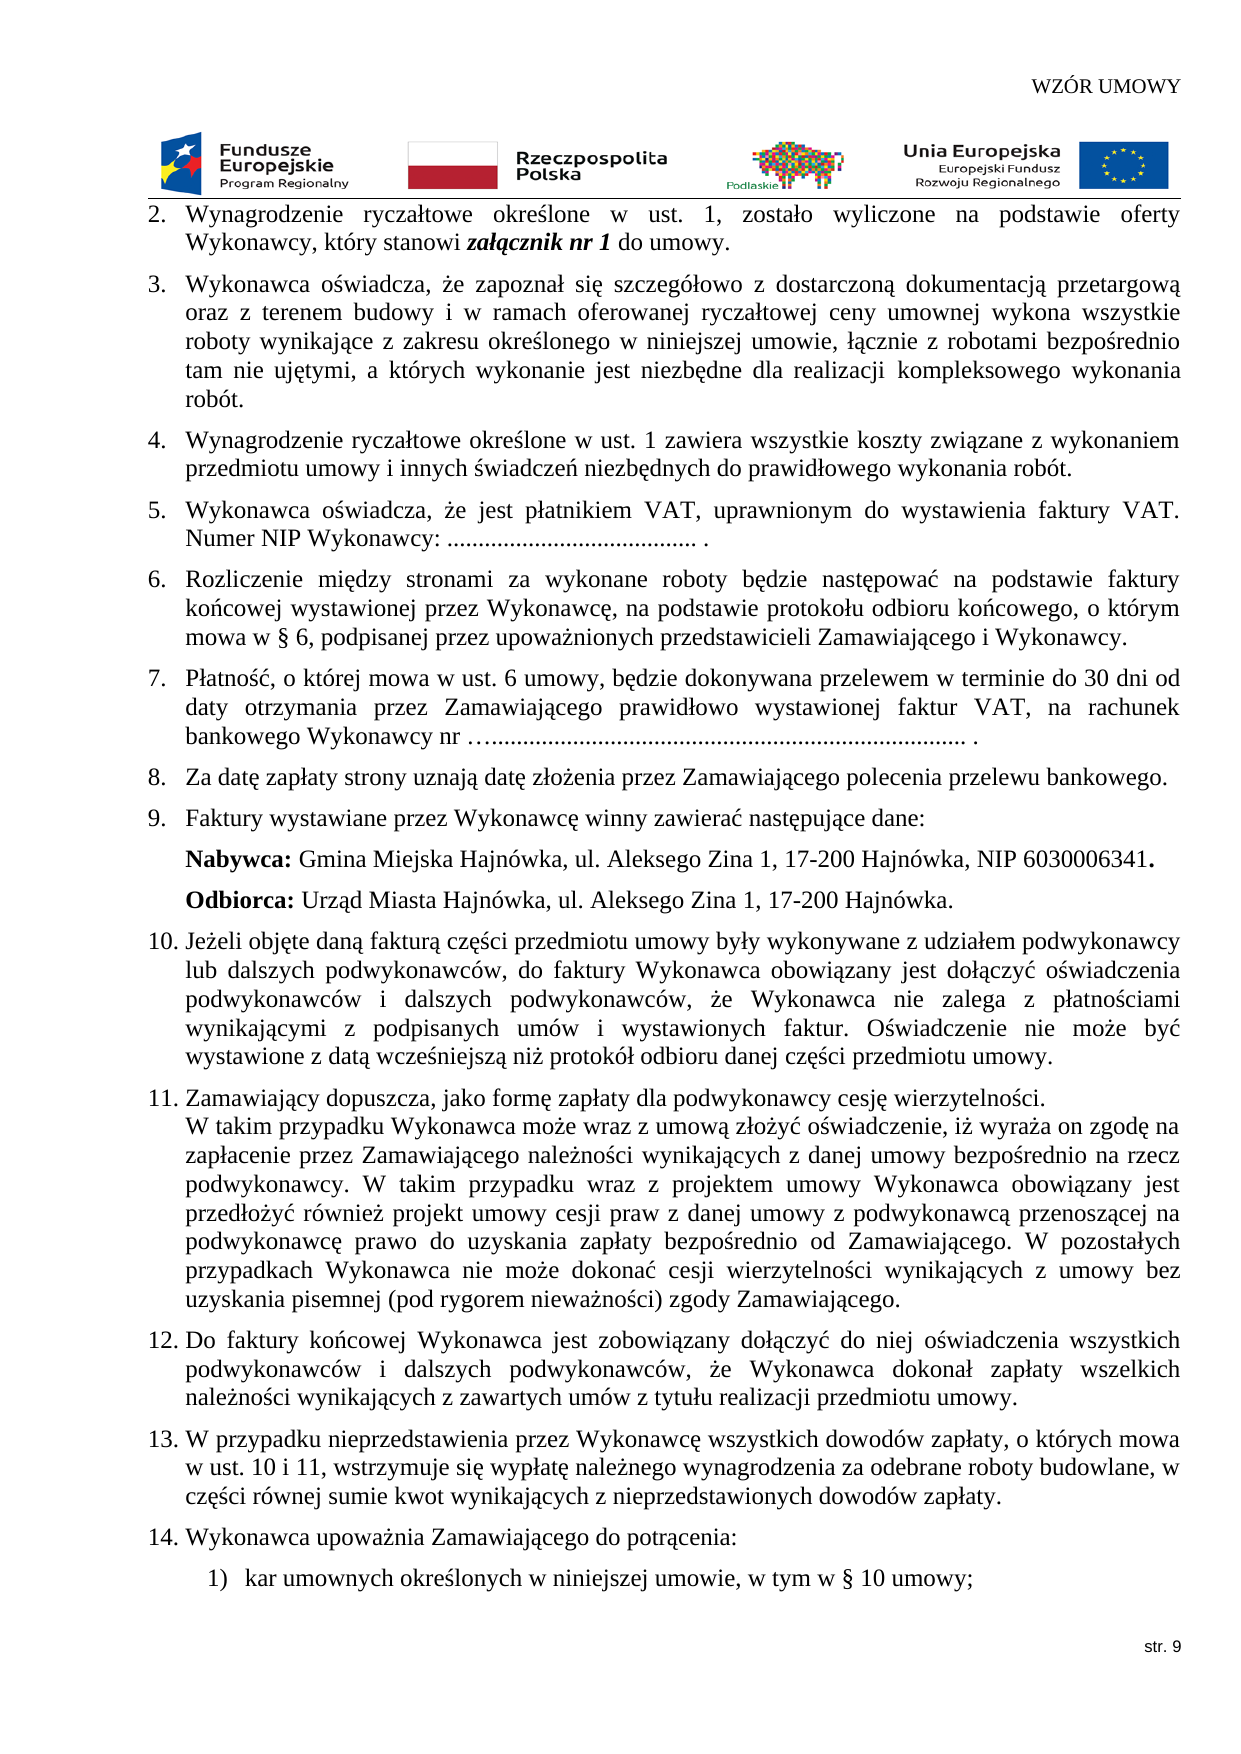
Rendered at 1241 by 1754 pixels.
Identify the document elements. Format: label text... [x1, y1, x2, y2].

list Płatność, o której mowa w ust. 6 umowy, będzie dokonywana przelewem w terminie do 30 dni od daty otrzymania przez Zamawiającego prawidłowo wystawionej faktur VAT, na rachunek bankowego Wykonawcy nr …............................................................................ . [148, 663, 1181, 749]
picture [157, 128, 1172, 198]
list Nabywca: Gmina Miejska Hajnówka, ul. Aleksego Zina 1, 17-200 Hajnówka, NIP 6030006341. [148, 844, 1181, 873]
list kar umownych określonych w niniejszej umowie, w tym w § 10 umowy; [207, 1563, 1181, 1592]
list Rozliczenie między stronami za wykonane roboty będzie następować na podstawie faktury końcowej wystawionej przez Wykonawcę, na podstawie protokołu odbioru końcowego, o którym mowa w § 6, podpisanej przez upoważnionych przedstawicieli Zamawiającego i Wykonawcy. [148, 564, 1181, 651]
list Faktury wystawiane przez Wykonawcę winny zawierać następujące dane: [148, 803, 1181, 832]
list W przypadku nieprzedstawienia przez Wykonawcę wszystkich dowodów zapłaty, o których mowa w ust. 10 i 11, wstrzymuje się wypłatę należnego wynagrodzenia za odebrane roboty budowlane, w części równej sumie kwot wynikających z nieprzedstawionych dowodów zapłaty. [148, 1424, 1181, 1510]
list Wynagrodzenie ryczałtowe określone w ust. 1, zostało wyliczone na podstawie oferty Wykonawcy, który stanowi załącznik nr 1 do umowy. [148, 199, 1181, 256]
list Za datę zapłaty strony uznają datę złożenia przez Zamawiającego polecenia przelewu bankowego. [148, 762, 1181, 791]
list Jeżeli objęte daną fakturą części przedmiotu umowy były wykonywane z udziałem podwykonawcy lub dalszych podwykonawców, do faktury Wykonawca obowiązany jest dołączyć oświadczenia podwykonawców i dalszych podwykonawców, że Wykonawca nie zalega z płatnościami wynikającymi z podpisanych umów i wystawionych faktur. Oświadczenie nie może być wystawione z datą wcześniejszą niż protokół odbioru danej części przedmiotu umowy. [148, 926, 1181, 1070]
list Wynagrodzenie ryczałtowe określone w ust. 1 zawiera wszystkie koszty związane z wykonaniem przedmiotu umowy i innych świadczeń niezbędnych do prawidłowego wykonania robót. [148, 425, 1181, 482]
list Odbiorca: Urząd Miasta Hajnówka, ul. Aleksego Zina 1, 17-200 Hajnówka. [148, 885, 1181, 914]
list Wykonawca oświadcza, że zapoznał się szczegółowo z dostarczoną dokumentacją przetargową oraz z terenem budowy i w ramach oferowanej ryczałtowej ceny umownej wykona wszystkie roboty wynikające z zakresu określonego w niniejszej umowie, łącznie z robotami bezpośrednio tam nie ujętymi, a których wykonanie jest niezbędne dla realizacji kompleksowego wykonania robót. [148, 269, 1181, 412]
list W takim przypadku Wykonawca może wraz z umową złożyć oświadczenie, iż wyraża on zgodę na zapłacenie przez Zamawiającego należności wynikających z danej umowy bezpośrednio na rzecz podwykonawcy. W takim przypadku wraz z projektem umowy Wykonawca obowiązany jest przedłożyć również projekt umowy cesji praw z danej umowy z podwykonawcą przenoszącej na podwykonawcę prawo do uzyskania zapłaty bezpośrednio od Zamawiającego. W pozostałych przypadkach Wykonawca nie może dokonać cesji wierzytelności wynikających z umowy bez uzyskania pisemnej (pod rygorem nieważności) zgody Zamawiającego. [148, 1111, 1181, 1313]
list Zamawiający dopuszcza, jako formę zapłaty dla podwykonawcy cesję wierzytelności. [148, 1083, 1181, 1111]
list Wykonawca oświadcza, że jest płatnikiem VAT, uprawnionym do wystawienia faktury VAT. Numer NIP Wykonawcy: ........................................ . [148, 495, 1181, 552]
list Do faktury końcowej Wykonawca jest zobowiązany dołączyć do niej oświadczenia wszystkich podwykonawców i dalszych podwykonawców, że Wykonawca dokonał zapłaty wszelkich należności wynikających z zawartych umów z tytułu realizacji przedmiotu umowy. [148, 1325, 1181, 1411]
list Wykonawca upoważnia Zamawiającego do potrącenia: [148, 1522, 1181, 1551]
